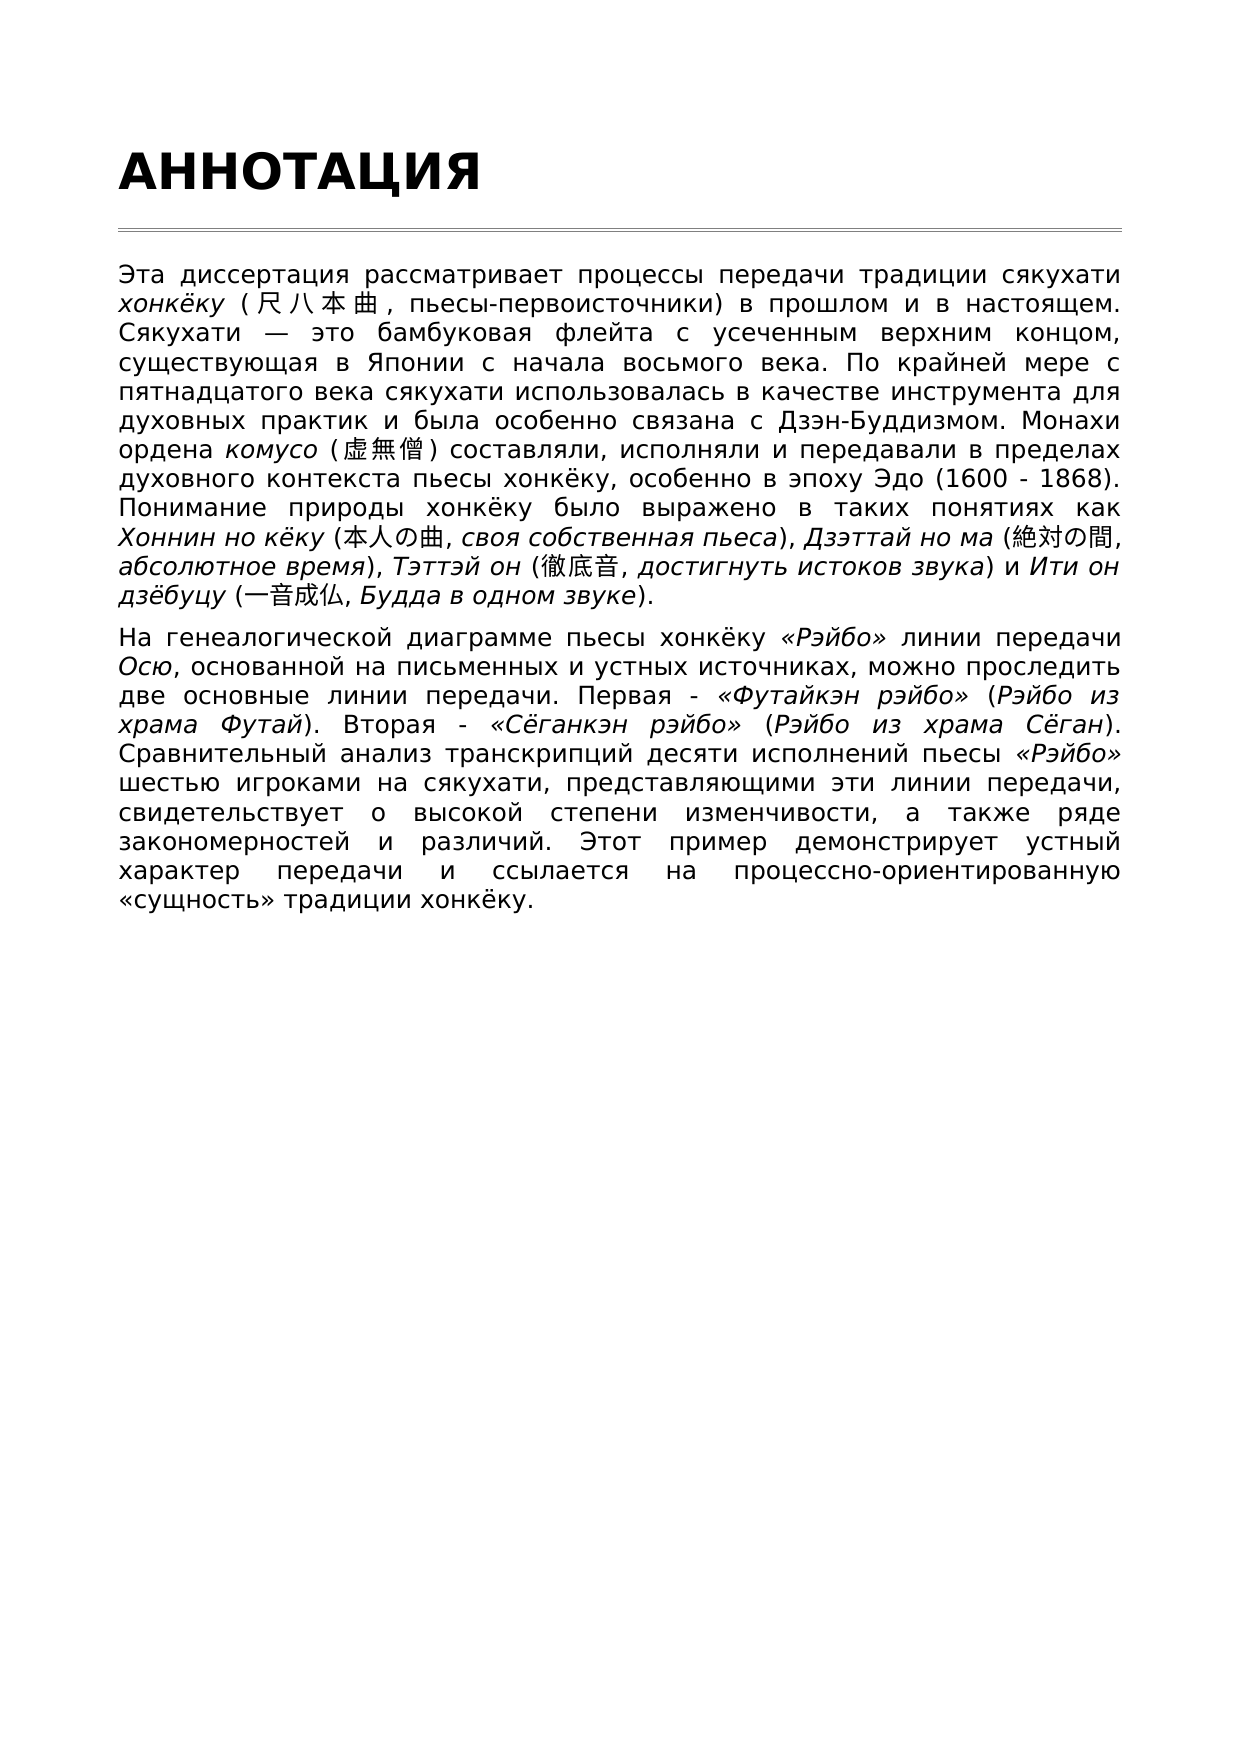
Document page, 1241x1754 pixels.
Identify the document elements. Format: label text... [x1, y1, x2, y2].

subtitle АННОТАЦИЯ [118, 143, 1122, 201]
text Эта диссертация рассматривает процессы передачи традиции сякухати хонкёку (尺八本曲, пьесы-первоисточники) в прошлом и в настоящем. Сякухати — это бамбуковая флейта с усеченным верхним концом, существующая в Японии с начала восьмого века. По крайней мере с пятнадцатого века сякухати использовалась в качестве инструмента для духовных практик и была особенно связана с Дзэн-Буддизмом. Монахи ордена комусо (虚無僧) составляли, исполняли и передавали в пределах духовного контекста пьесы хонкёку, особенно в эпоху Эдо (1600 - 1868). Понимание природы хонкёку было выражено в таких понятиях как Хоннин но кёку (本人の曲, своя собственная пьеса), Дзэттай но ма (絶対の間, абсолютное время), Тэттэй он (徹底音, достигнуть истоков звука) и Ити он дзёбуцу (一音成仏, Будда в одном звуке). [118, 260, 1122, 610]
text На генеалогической диаграмме пьесы хонкёку «Рэйбо» линии передачи Осю, основанной на письменных и устных источниках, можно проследить две основные линии передачи. Первая - «Футайкэн рэйбо» (Рэйбо из храма Футай). Вторая - «Сёганкэн рэйбо» (Рэйбо из храма Сёган). Сравнительный анализ транскрипций десяти исполнений пьесы «Рэйбо» шестью игроками на сякухати, представляющими эти линии передачи, свидетельствует о высокой степени изменчивости, а также ряде закономерностей и различий. Этот пример демонстрирует устный характер передачи и ссылается на процессно-ориентированную «сущность» традиции хонкёку. [118, 623, 1122, 914]
